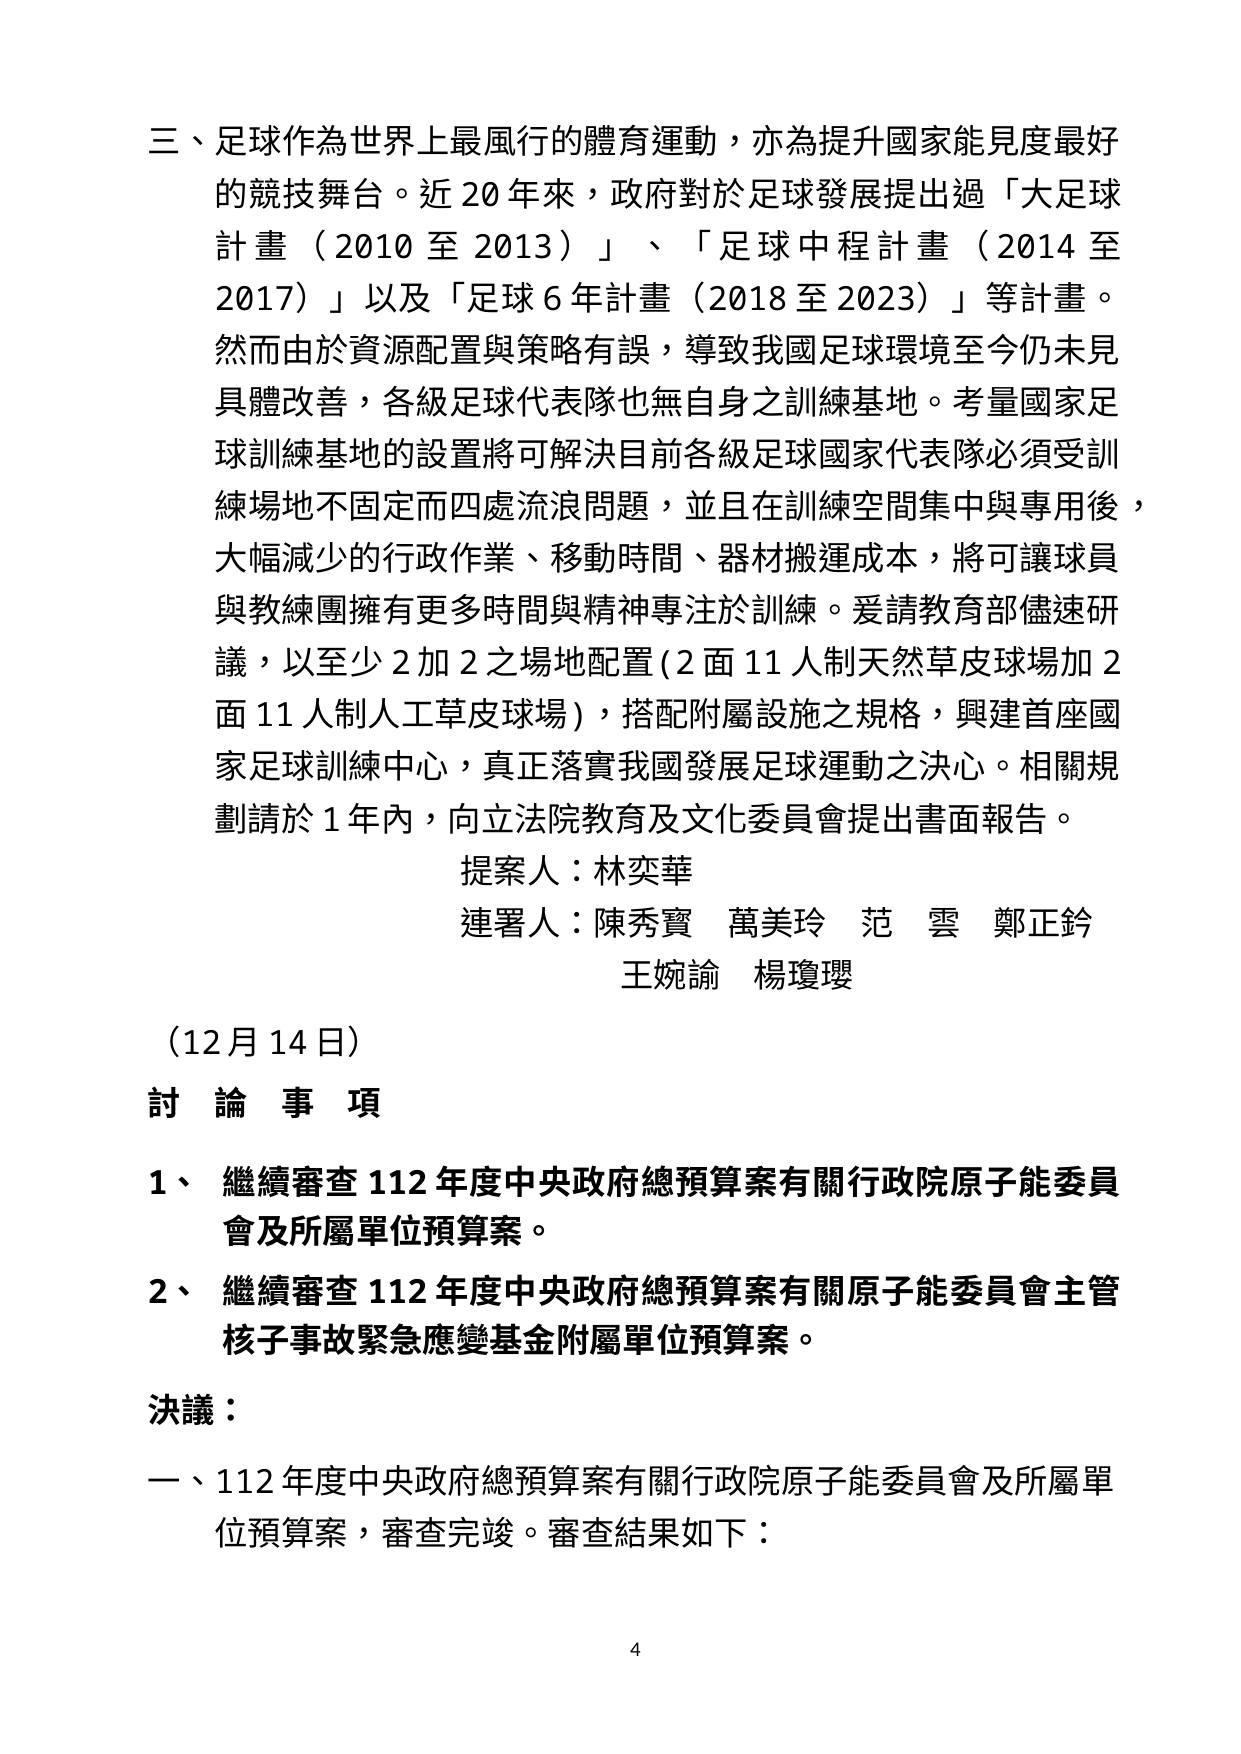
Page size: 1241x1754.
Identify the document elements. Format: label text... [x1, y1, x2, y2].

text 討 論 事 項 [148, 1077, 1122, 1125]
text 一、112年度中央政府總預算案有關行政院原子能委員會及所屬單位預算案，審查完竣。審查結果如下： [148, 1451, 1122, 1556]
list 繼續審查112年度中央政府總預算案有關行政院原子能委員會及所屬單位預算案。 [148, 1156, 1122, 1253]
text 連署人：陳秀寳 萬美玲 范 雲 鄭正鈐 [460, 893, 1122, 946]
text （12月14日） [148, 1016, 1122, 1064]
list 繼續審查112年度中央政府總預算案有關原子能委員會主管核子事故緊急應變基金附屬單位預算案。 [148, 1265, 1122, 1362]
text 提案人：林奕華 [460, 841, 1122, 893]
text 王婉諭 楊瓊瓔 [460, 946, 1122, 998]
text 三、足球作為世界上最風行的體育運動，亦為提升國家能見度最好的競技舞台。近20年來，政府對於足球發展提出過「大足球計畫（2010至2013）」、「足球中程計畫（2014至2017）」以及「足球6年計畫（2018至2023）」等計畫。然而由於資源配置與策略有誤，導致我國足球環境至今仍未見具體改善，各級足球代表隊也無自身之訓練基地。考量國家足球訓練基地的設置將可解決目前各級足球國家代表隊必須受訓練場地不固定而四處流浪問題，並且在訓練空間集中與專用後，大幅減少的行政作業、移動時間、器材搬運成本，將可讓球員與教練團擁有更多時間與精神專注於訓練。爰請教育部儘速研議，以至少2加2之場地配置(2面11人制天然草皮球場加2面11人制人工草皮球場)，搭配附屬設施之規格，興建首座國家足球訓練中心，真正落實我國發展足球運動之決心。相關規劃請於1年內，向立法院教育及文化委員會提出書面報告。 [148, 112, 1122, 841]
text 決議： [148, 1381, 1122, 1433]
